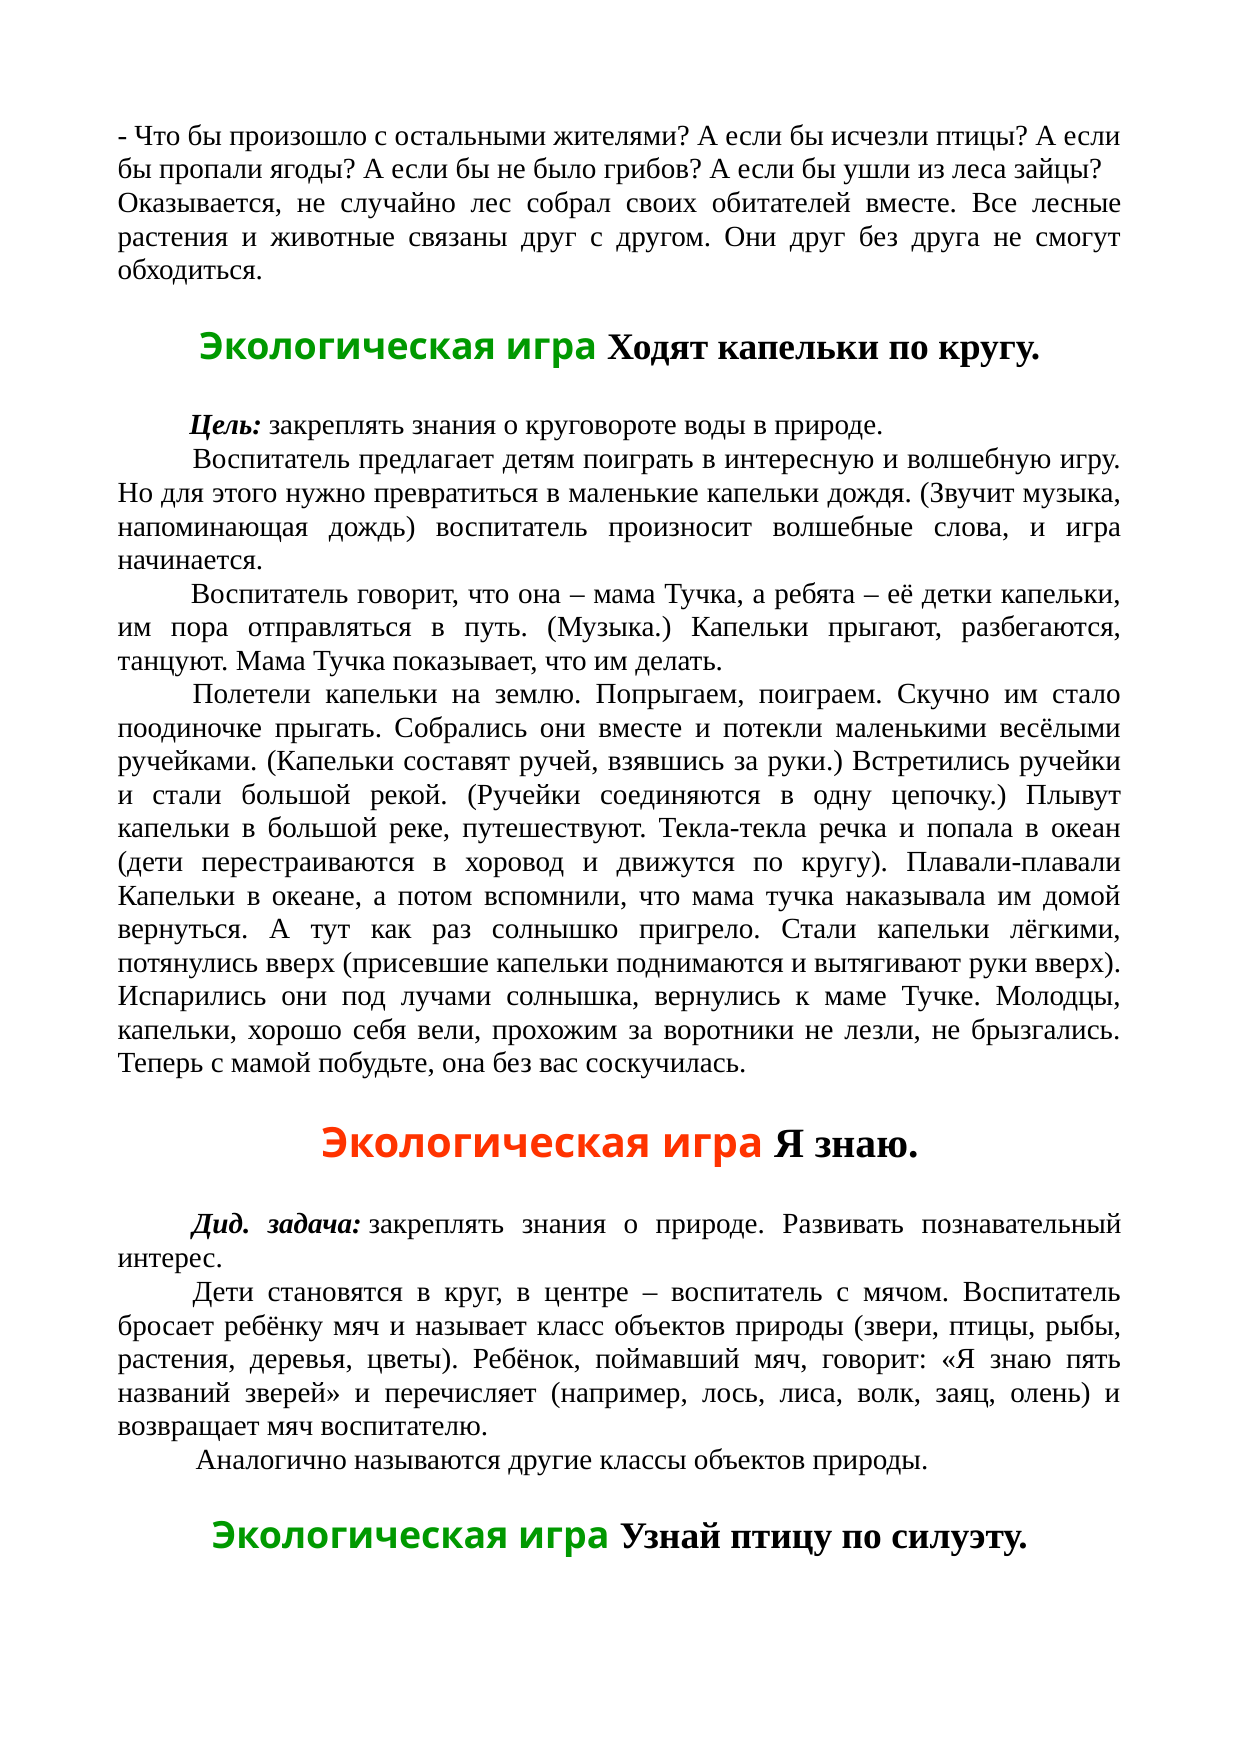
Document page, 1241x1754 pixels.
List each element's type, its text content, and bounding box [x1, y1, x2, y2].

text Экологическая игра Ходят капельки по кругу. [117, 319, 1122, 370]
text Оказывается, не случайно лес собрал своих обитателей вместе. Все лесные растения и животные связаны друг с другом. Они друг без друга не смогут обходиться. [117, 185, 1122, 286]
text Дети становятся в круг, в центре – воспитатель с мячом. Воспитатель бросает ребёнку мяч и называет класс объектов природы (звери, птицы, рыбы, растения, деревья, цветы). Ребёнок, поймавший мяч, говорит: «Я знаю пять названий зверей» и перечисляет (например, лось, лиса, волк, заяц, олень) и возвращает мяч воспитателю. [117, 1274, 1122, 1442]
text Воспитатель предлагает детям поиграть в интересную и волшебную игру. Но для этого нужно превратиться в маленькие капельки дождя. (Звучит музыка, напоминающая дождь) воспитатель произносит волшебные слова, и игра начинается. [117, 442, 1122, 576]
text Воспитатель говорит, что она – мама Тучка, а ребята – её детки капельки, им пора отправляться в путь. (Музыка.) Капельки прыгают, разбегаются, танцуют. Мама Тучка показывает, что им делать. [117, 576, 1122, 676]
text - Что бы произошло с остальными жителями? А если бы исчезли птицы? А если бы пропали ягоды? А если бы не было грибов? А если бы ушли из леса зайцы? [117, 118, 1122, 185]
text Экологическая игра Я знаю. [117, 1112, 1122, 1169]
text Дид. задача: закреплять знания о природе. Развивать познавательный интерес. [117, 1205, 1122, 1274]
text Цель: закреплять знания о круговороте воды в природе. [117, 406, 1122, 442]
text Аналогично называются другие классы объектов природы. [117, 1442, 1122, 1475]
text Полетели капельки на землю. Попрыгаем, поиграем. Скучно им стало поодиночке прыгать. Собрались они вместе и потекли маленькими весёлыми ручейками. (Капельки составят ручей, взявшись за руки.) Встретились ручейки и стали большой рекой. (Ручейки соединяются в одну цепочку.) Плывут капельки в большой реке, путешествуют. Текла-текла речка и попала в океан (дети перестраиваются в хоровод и движутся по кругу). Плавали-плавали Капельки в океане, а потом вспомнили, что мама тучка наказывала им домой вернуться. А тут как раз солнышко пригрело. Стали капельки лёгкими, потянулись вверх (присевшие капельки поднимаются и вытягивают руки вверх). Испарились они под лучами солнышка, вернулись к маме Тучке. Молодцы, капельки, хорошо себя вели, прохожим за воротники не лезли, не брызгались. Теперь с мамой побудьте, она без вас соскучилась. [117, 676, 1122, 1079]
text Экологическая игра Узнай птицу по силуэту. [117, 1509, 1122, 1560]
